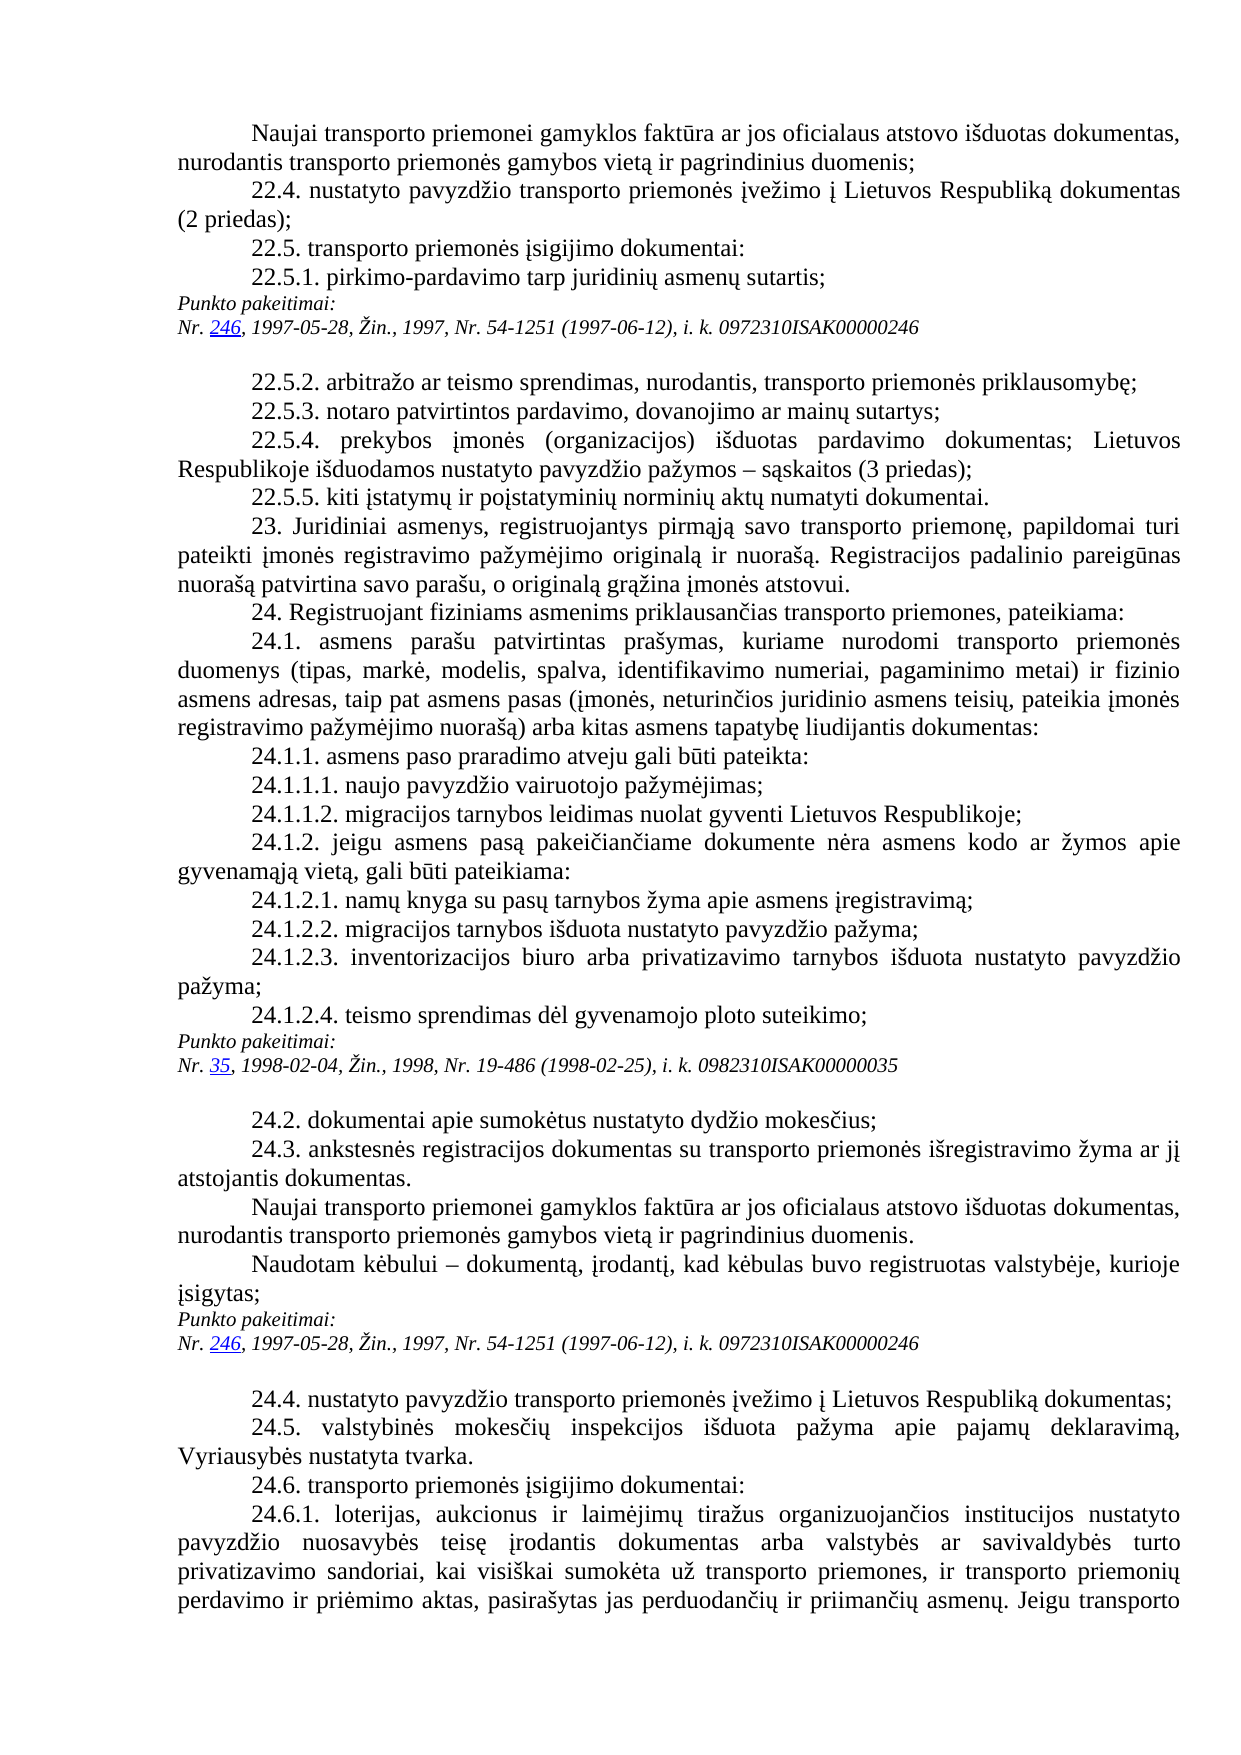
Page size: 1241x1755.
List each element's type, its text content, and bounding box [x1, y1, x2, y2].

text Nr. 35, 1998-02-04, Žin., 1998, Nr. 19-486 (1998-02-25), i. k. 0982310ISAK00000035 [177, 1053, 1181, 1077]
text 22.5.2. arbitražo ar teismo sprendimas, nurodantis, transporto priemonės priklausomybę; [177, 367, 1181, 396]
text 22.5.1. pirkimo-pardavimo tarp juridinių asmenų sutartis; [177, 262, 1181, 291]
text 24.1. asmens parašu patvirtintas prašymas, kuriame nurodomi transporto priemonės duomenys (tipas, markė, modelis, spalva, identifikavimo numeriai, pagaminimo metai) ir fizinio asmens adresas, taip pat asmens pasas (įmonės, neturinčios juridinio asmens teisių, pateikia įmonės registravimo pažymėjimo nuorašą) arba kitas asmens tapatybę liudijantis dokumentas: [177, 626, 1181, 741]
text 22.5.4. prekybos įmonės (organizacijos) išduotas pardavimo dokumentas; Lietuvos Respublikoje išduodamos nustatyto pavyzdžio pažymos – sąskaitos (3 priedas); [177, 425, 1181, 482]
text Nr. 246, 1997-05-28, Žin., 1997, Nr. 54-1251 (1997-06-12), i. k. 0972310ISAK00000246 [177, 1331, 1181, 1355]
text 24.1.1. asmens paso praradimo atveju gali būti pateikta: [177, 741, 1181, 770]
text 23. Juridiniai asmenys, registruojantys pirmąją savo transporto priemonę, papildomai turi pateikti įmonės registravimo pažymėjimo originalą ir nuorašą. Registracijos padalinio pareigūnas nuorašą patvirtina savo parašu, o originalą grąžina įmonės atstovui. [177, 511, 1181, 597]
text 24.5. valstybinės mokesčių inspekcijos išduota pažyma apie pajamų deklaravimą, Vyriausybės nustatyta tvarka. [177, 1412, 1181, 1470]
text Punkto pakeitimai: [177, 1307, 1181, 1331]
text 24.1.2. jeigu asmens pasą pakeičiančiame dokumente nėra asmens kodo ar žymos apie gyvenamąją vietą, gali būti pateikiama: [177, 827, 1181, 885]
text 24.1.2.4. teismo sprendimas dėl gyvenamojo ploto suteikimo; [177, 1000, 1181, 1029]
text 22.5. transporto priemonės įsigijimo dokumentai: [177, 233, 1181, 262]
text 24.1.2.3. inventorizacijos biuro arba privatizavimo tarnybos išduota nustatyto pavyzdžio pažyma; [177, 942, 1181, 1000]
text 24.1.2.1. namų knyga su pasų tarnybos žyma apie asmens įregistravimą; [177, 885, 1181, 914]
text 24.3. ankstesnės registracijos dokumentas su transporto priemonės išregistravimo žyma ar jį atstojantis dokumentas. [177, 1134, 1181, 1192]
text 24.2. dokumentai apie sumokėtus nustatyto dydžio mokesčius; [177, 1106, 1181, 1134]
text 22.5.5. kiti įstatymų ir poįstatyminių norminių aktų numatyti dokumentai. [177, 482, 1181, 511]
text Naujai transporto priemonei gamyklos faktūra ar jos oficialaus atstovo išduotas dokumentas, nurodantis transporto priemonės gamybos vietą ir pagrindinius duomenis; [177, 118, 1181, 176]
text 24.4. nustatyto pavyzdžio transporto priemonės įvežimo į Lietuvos Respubliką dokumentas; [177, 1384, 1181, 1412]
text 24.1.1.1. naujo pavyzdžio vairuotojo pažymėjimas; [177, 770, 1181, 799]
text Punkto pakeitimai: [177, 291, 1181, 315]
text Nr. 246, 1997-05-28, Žin., 1997, Nr. 54-1251 (1997-06-12), i. k. 0972310ISAK00000246 [177, 315, 1181, 339]
text 24.6. transporto priemonės įsigijimo dokumentai: [177, 1470, 1181, 1499]
text 22.4. nustatyto pavyzdžio transporto priemonės įvežimo į Lietuvos Respubliką dokumentas (2 priedas); [177, 176, 1181, 233]
text Naudotam kėbului – dokumentą, įrodantį, kad kėbulas buvo registruotas valstybėje, kurioje įsigytas; [177, 1249, 1181, 1307]
text 24.6.1. loterijas, aukcionus ir laimėjimų tiražus organizuojančios institucijos nustatyto pavyzdžio nuosavybės teisę įrodantis dokumentas arba valstybės ar savivaldybės turto privatizavimo sandoriai, kai visiškai sumokėta už transporto priemones, ir transporto priemonių perdavimo ir priėmimo aktas, pasirašytas jas perduodančių ir priimančių asmenų. Jeigu transporto [177, 1499, 1181, 1614]
text Naujai transporto priemonei gamyklos faktūra ar jos oficialaus atstovo išduotas dokumentas, nurodantis transporto priemonės gamybos vietą ir pagrindinius duomenis. [177, 1192, 1181, 1249]
text 24. Registruojant fiziniams asmenims priklausančias transporto priemones, pateikiama: [177, 597, 1181, 626]
text 22.5.3. notaro patvirtintos pardavimo, dovanojimo ar mainų sutartys; [177, 396, 1181, 425]
text 24.1.1.2. migracijos tarnybos leidimas nuolat gyventi Lietuvos Respublikoje; [177, 799, 1181, 827]
text 24.1.2.2. migracijos tarnybos išduota nustatyto pavyzdžio pažyma; [177, 914, 1181, 942]
text Punkto pakeitimai: [177, 1029, 1181, 1053]
